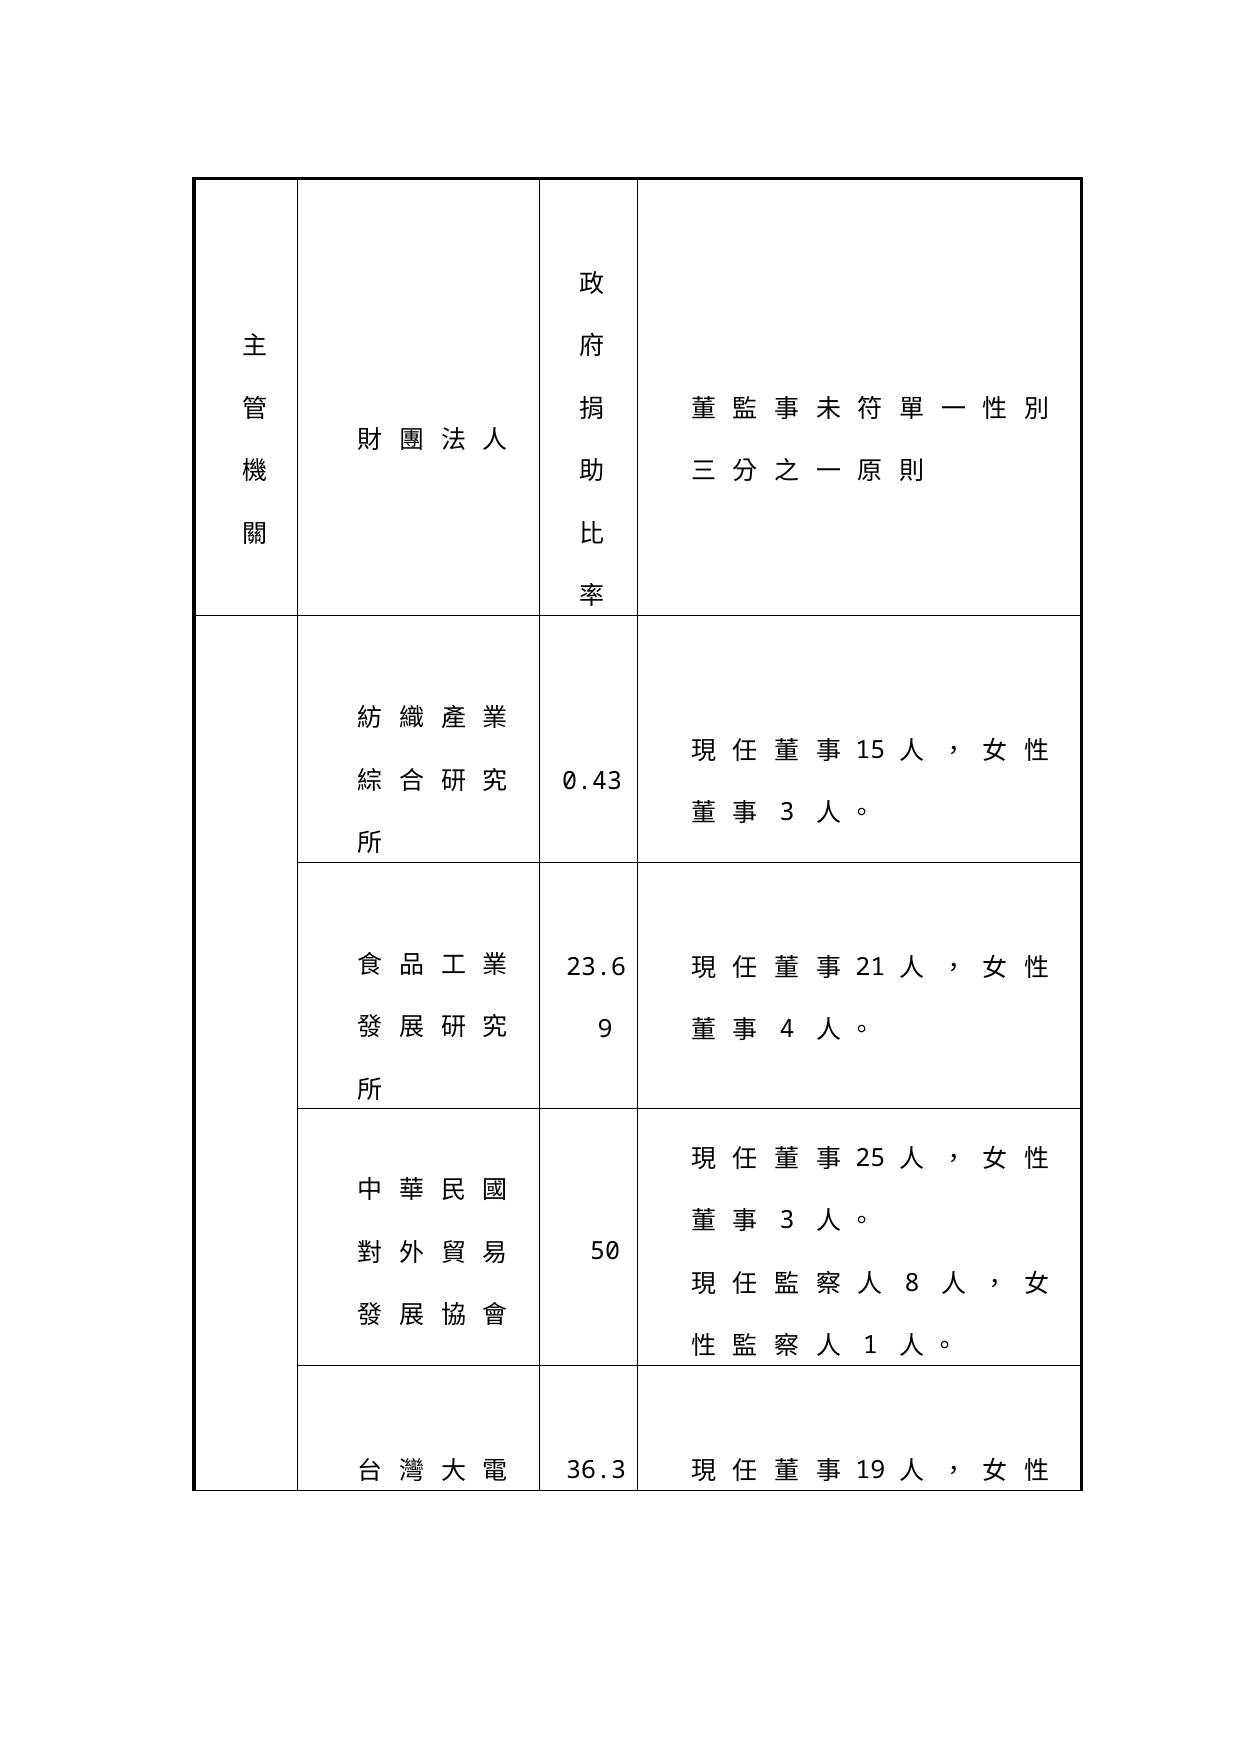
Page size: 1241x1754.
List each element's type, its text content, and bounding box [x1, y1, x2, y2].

table_cell 現任董事21人，女性董事4人。 [638, 863, 1080, 1108]
table_header 政府捐助比率 [540, 180, 637, 615]
table_cell 現任董事19人，女性 [638, 1366, 1080, 1490]
table_cell 中華民國對外貿易發展協會 [298, 1109, 539, 1365]
table_cell 50 [540, 1109, 637, 1365]
table_cell 台灣大電 [298, 1366, 539, 1490]
table_cell 現任董事25人，女性董事3人。 現任監察人8人，女性監察人1人。 [638, 1109, 1080, 1365]
table_cell 現任董事15人，女性董事3人。 [638, 616, 1080, 862]
table_cell 0.43 [540, 616, 637, 862]
table_cell 紡織產業綜合研究所 [298, 616, 539, 862]
table_header 財團法人 [298, 180, 539, 615]
table_cell 36.3 [540, 1366, 637, 1490]
table_cell 食品工業發展研究所 [298, 863, 539, 1108]
table_cell [196, 616, 297, 1490]
table_header 主管 機關 [196, 180, 297, 615]
table_cell 23.69 [540, 863, 637, 1108]
table_header 董監事未符單一性別三分之一原則 [638, 180, 1080, 615]
